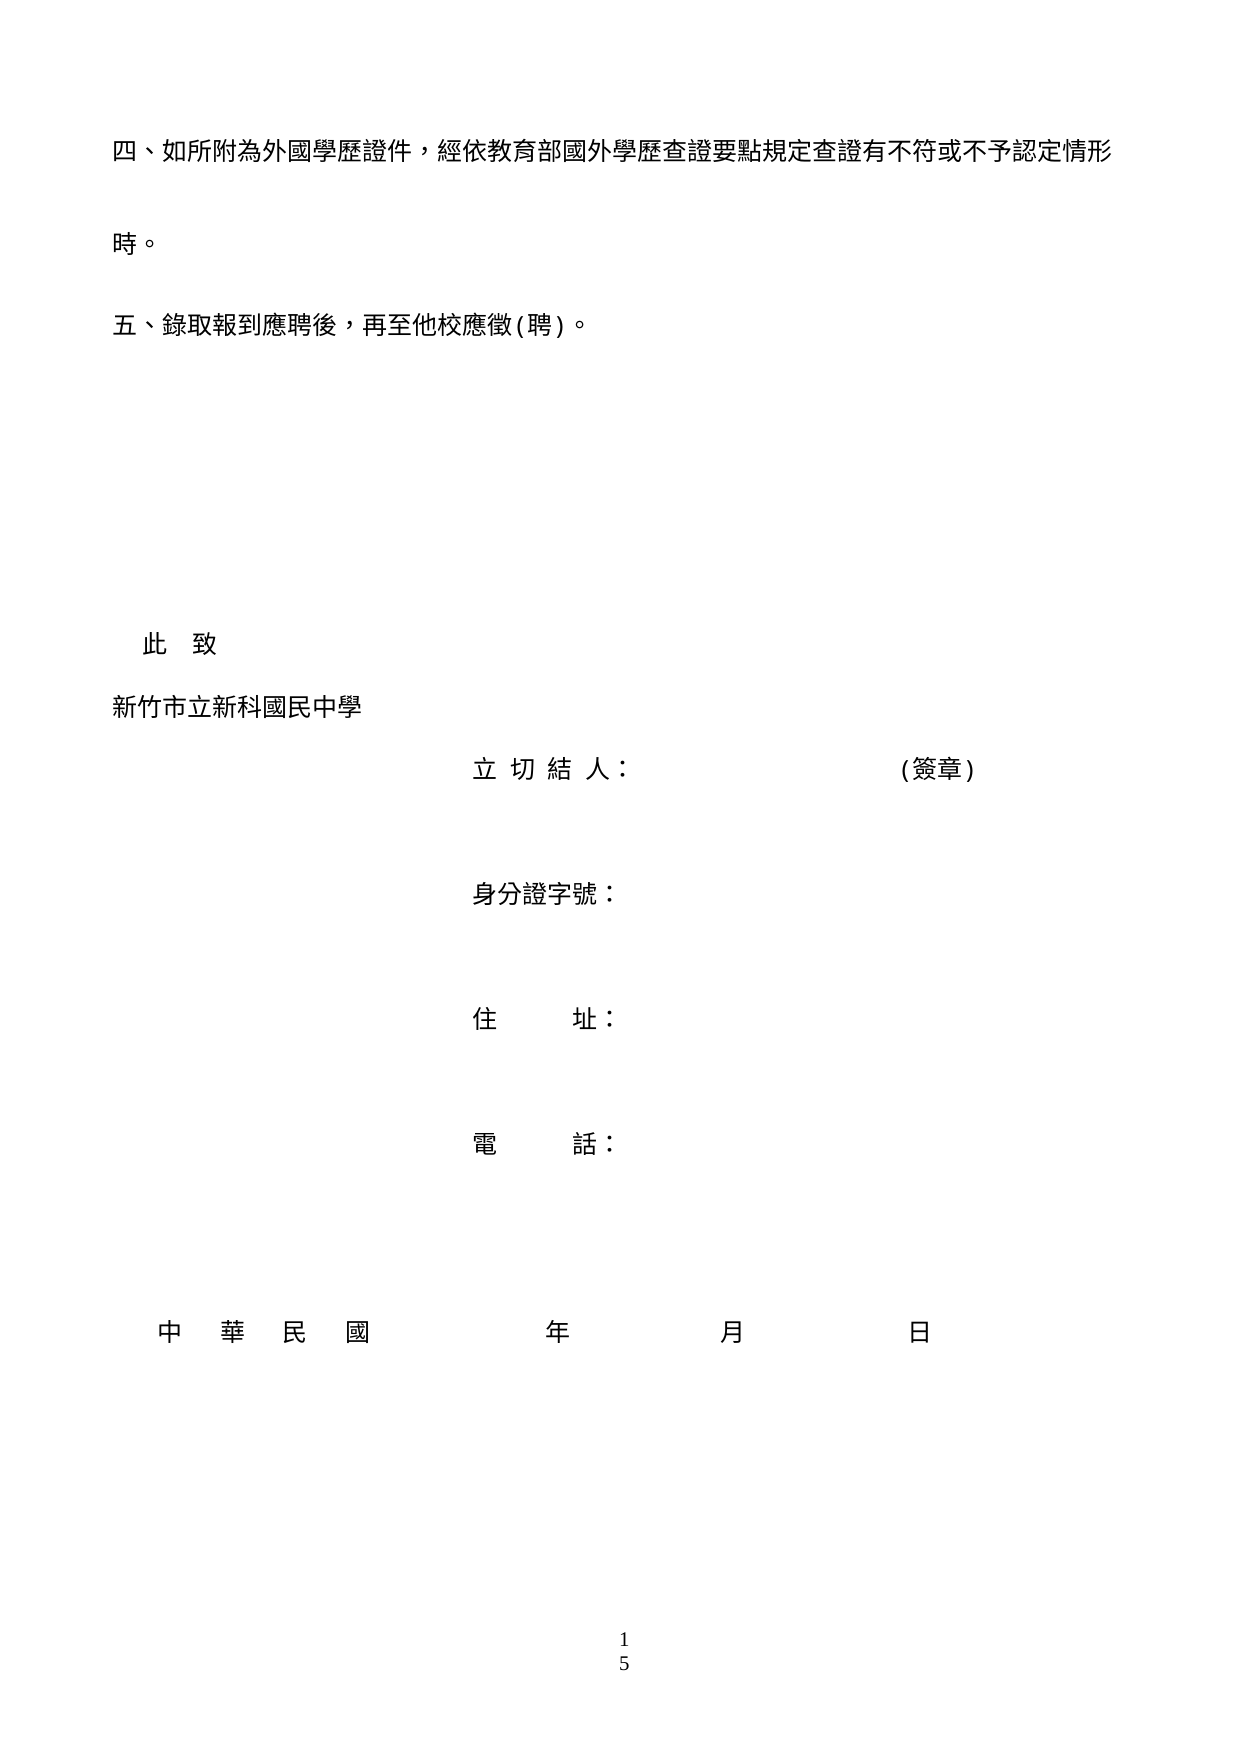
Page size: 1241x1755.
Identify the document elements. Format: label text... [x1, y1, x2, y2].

text 電 話： [112, 1101, 1128, 1164]
text 立 切 結 人： (簽章) [112, 726, 1128, 789]
text 五、錄取報到應聘後，再至他校應徵(聘)。 [112, 282, 1128, 344]
text 中 華 民 國 年 月 日 [112, 1289, 1128, 1351]
text 新竹市立新科國民中學 [112, 664, 1128, 726]
text 住 址： [112, 976, 1128, 1039]
text 此 致 [112, 601, 1128, 664]
text 四、如所附為外國學歷證件，經依教育部國外學歷查證要點規定查證有不符或不予認定情形時。 [112, 108, 1128, 264]
text 身分證字號： [112, 851, 1128, 914]
